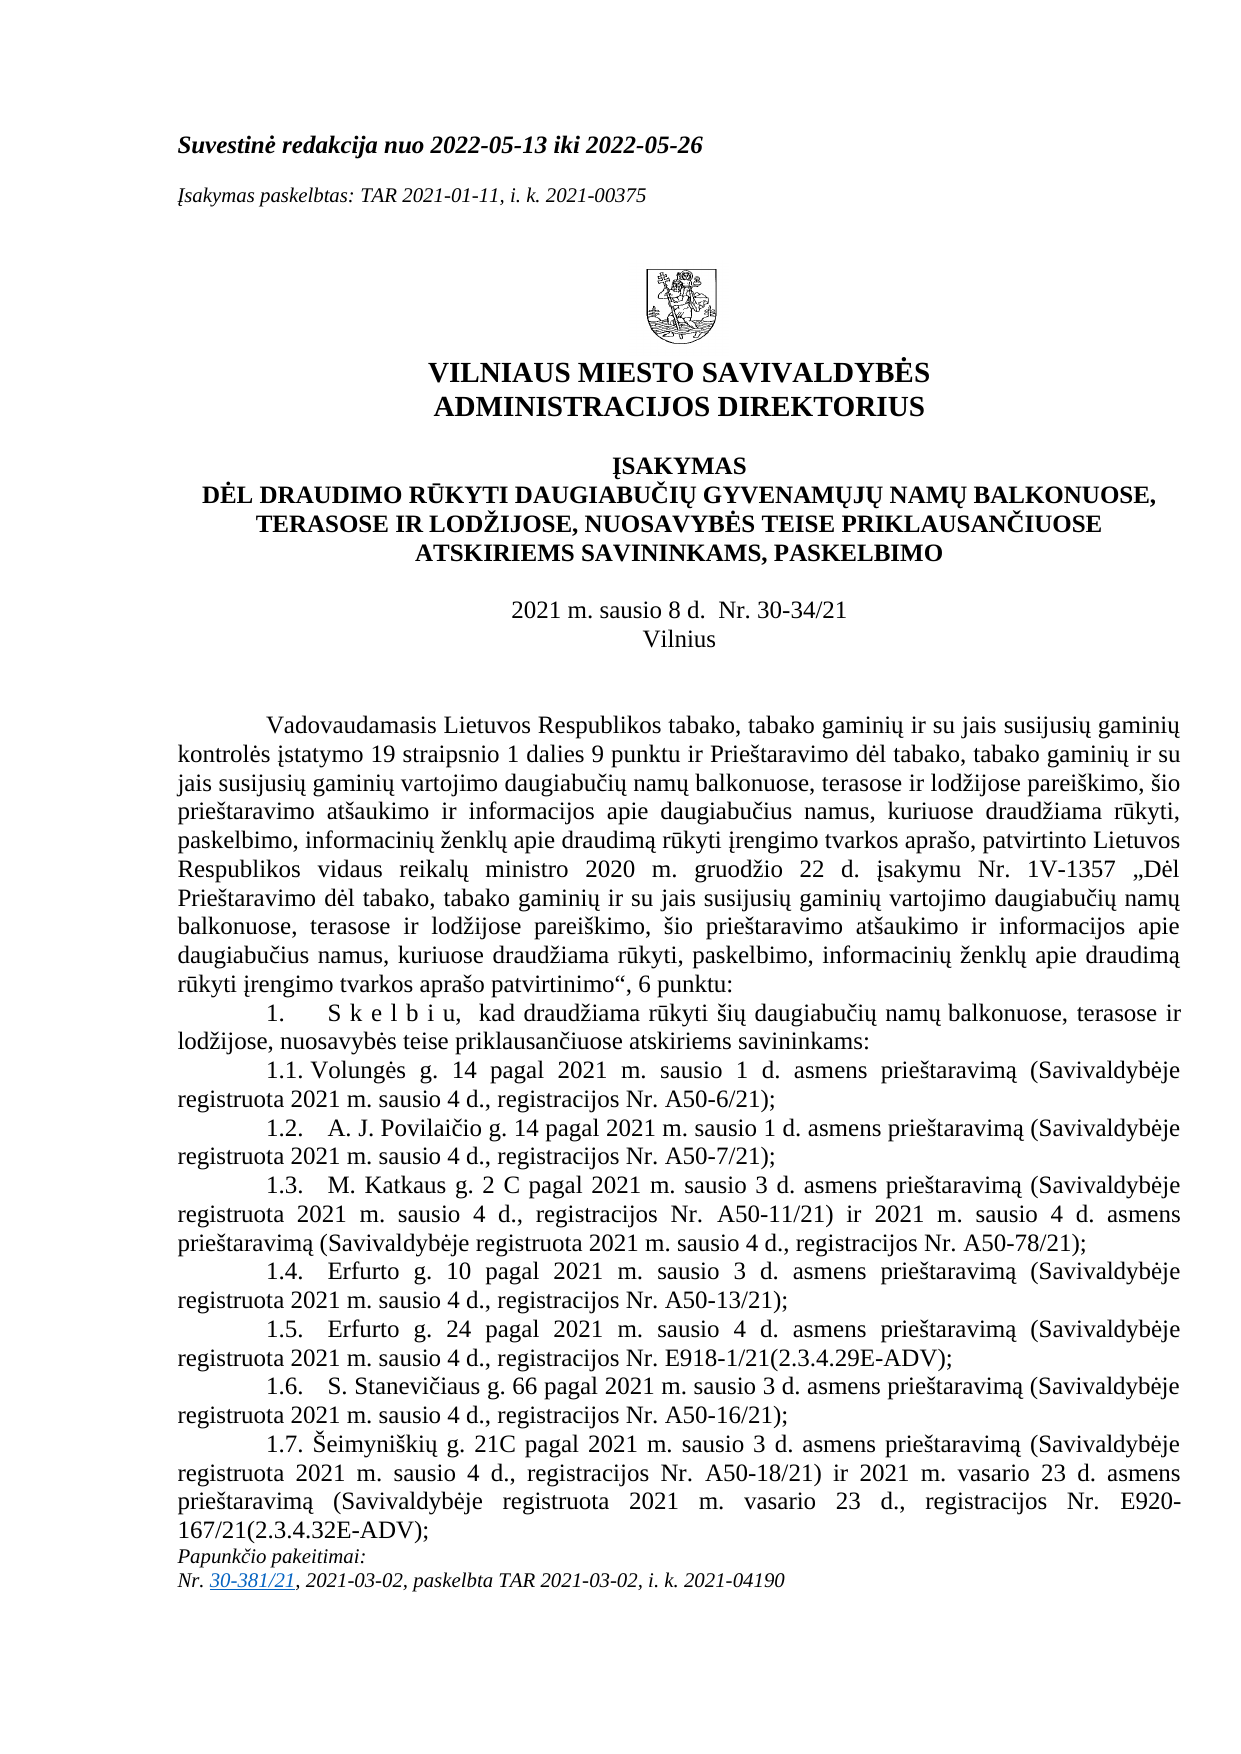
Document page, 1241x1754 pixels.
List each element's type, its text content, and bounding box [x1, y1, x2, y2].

text Vilnius [177, 624, 1181, 653]
text 1. S k e l b i u, kad draudžiama rūkyti šių daugiabučių namų balkonuose, terasose ir lodžijose, nuosavybės teise priklausančiuose atskiriems savininkams: [177, 998, 1181, 1055]
text Įsakymas paskelbtas: TAR 2021-01-11, i. k. 2021-00375 [177, 183, 1181, 207]
text Papunkčio pakeitimai: [177, 1544, 1181, 1568]
text ĮSAKYMAS [177, 451, 1181, 480]
text 1.1. Volungės g. 14 pagal 2021 m. sausio 1 d. asmens prieštaravimą (Savivaldybėje registruota 2021 m. sausio 4 d., registracijos Nr. A50-6/21); [177, 1055, 1181, 1113]
text DĖL DRAUDIMO RŪKYTI DAUGIABUČIŲ GYVENAMŲJŲ NAMŲ BALKONUOSE, TERASOSE IR LODŽIJOSE, NUOSAVYBĖS TEISE PRIKLAUSANČIUOSE ATSKIRIEMS SAVININKAMS, PASKELBIMO [177, 480, 1181, 566]
text Suvestinė redakcija nuo 2022-05-13 iki 2022-05-26 [177, 131, 1181, 159]
text ADMINISTRACIJOS DIREKTORIUS [177, 389, 1181, 423]
text 1.2. A. J. Povilaičio g. 14 pagal 2021 m. sausio 1 d. asmens prieštaravimą (Savivaldybėje registruota 2021 m. sausio 4 d., registracijos Nr. A50-7/21); [177, 1113, 1181, 1170]
text 2021 m. sausio 8 d. Nr. 30-34/21 [177, 595, 1181, 624]
text VILNIAUS MIESTO SAVIVALDYBĖS [177, 356, 1181, 389]
text 1.3. M. Katkaus g. 2 C pagal 2021 m. sausio 3 d. asmens prieštaravimą (Savivaldybėje registruota 2021 m. sausio 4 d., registracijos Nr. A50-11/21) ir 2021 m. sausio 4 d. asmens prieštaravimą (Savivaldybėje registruota 2021 m. sausio 4 d., registracijos Nr. A50-78/21); [177, 1170, 1181, 1256]
text 1.7. Šeimyniškių g. 21C pagal 2021 m. sausio 3 d. asmens prieštaravimą (Savivaldybėje registruota 2021 m. sausio 4 d., registracijos Nr. A50-18/21) ir 2021 m. vasario 23 d. asmens prieštaravimą (Savivaldybėje registruota 2021 m. vasario 23 d., registracijos Nr. E920-167/21(2.3.4.32E-ADV); [177, 1429, 1181, 1544]
text Nr. 30-381/21, 2021-03-02, paskelbta TAR 2021-03-02, i. k. 2021-04190 [177, 1568, 1181, 1592]
text 1.5. Erfurto g. 24 pagal 2021 m. sausio 4 d. asmens prieštaravimą (Savivaldybėje registruota 2021 m. sausio 4 d., registracijos Nr. E918-1/21(2.3.4.29E-ADV); [177, 1314, 1181, 1371]
text 1.6. S. Stanevičiaus g. 66 pagal 2021 m. sausio 3 d. asmens prieštaravimą (Savivaldybėje registruota 2021 m. sausio 4 d., registracijos Nr. A50-16/21); [177, 1371, 1181, 1429]
text 1.4. Erfurto g. 10 pagal 2021 m. sausio 3 d. asmens prieštaravimą (Savivaldybėje registruota 2021 m. sausio 4 d., registracijos Nr. A50-13/21); [177, 1256, 1181, 1314]
text Vadovaudamasis Lietuvos Respublikos tabako, tabako gaminių ir su jais susijusių gaminių kontrolės įstatymo 19 straipsnio 1 dalies 9 punktu ir Prieštaravimo dėl tabako, tabako gaminių ir su jais susijusių gaminių vartojimo daugiabučių namų balkonuose, terasose ir lodžijose pareiškimo, šio prieštaravimo atšaukimo ir informacijos apie daugiabučius namus, kuriuose draudžiama rūkyti, paskelbimo, informacinių ženklų apie draudimą rūkyti įrengimo tvarkos aprašo, patvirtinto Lietuvos Respublikos vidaus reikalų ministro 2020 m. gruodžio 22 d. įsakymu Nr. 1V-1357 „Dėl Prieštaravimo dėl tabako, tabako gaminių ir su jais susijusių gaminių vartojimo daugiabučių namų balkonuose, terasose ir lodžijose pareiškimo, šio prieštaravimo atšaukimo ir informacijos apie daugiabučius namus, kuriuose draudžiama rūkyti, paskelbimo, informacinių ženklų apie draudimą rūkyti įrengimo tvarkos aprašo patvirtinimo“, 6 punktu: [177, 710, 1181, 998]
